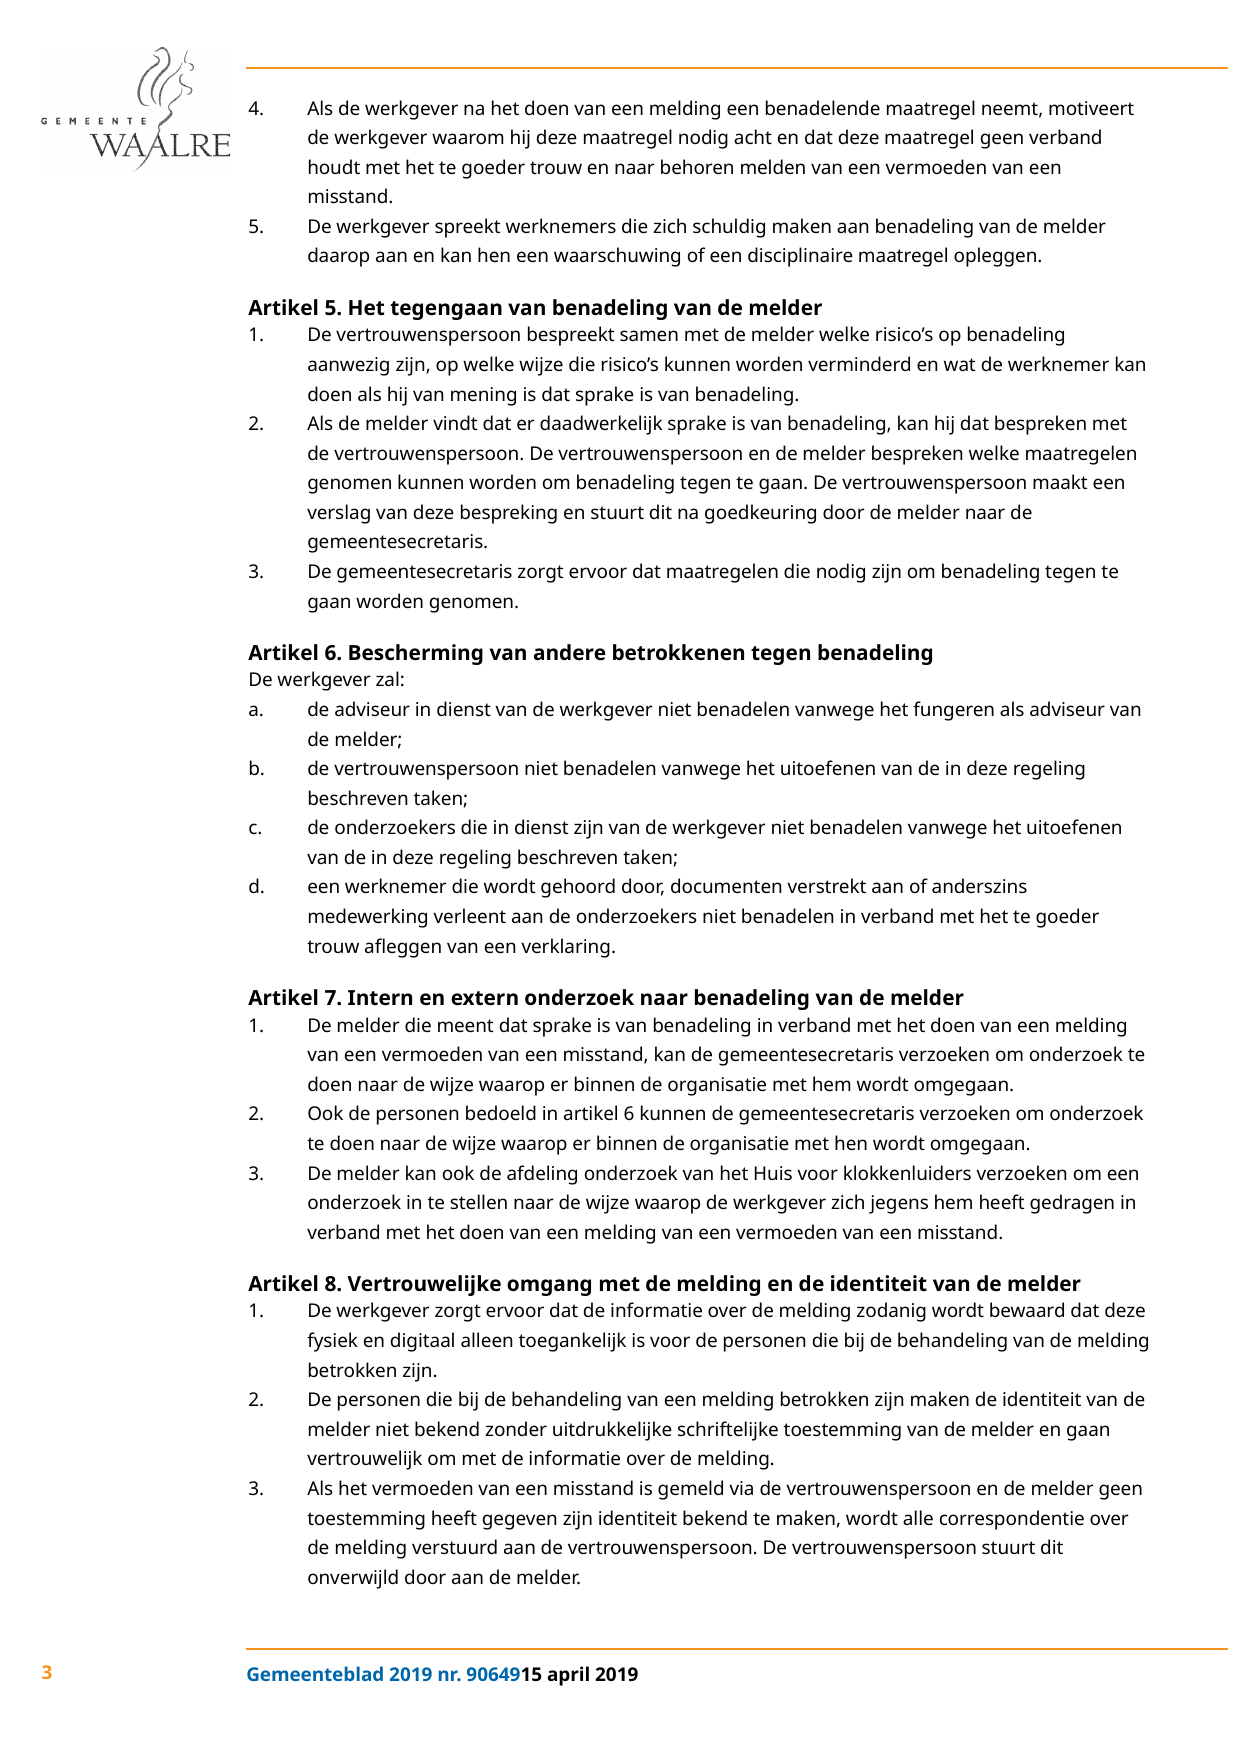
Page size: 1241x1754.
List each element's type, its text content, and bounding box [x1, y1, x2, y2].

text Artikel 6. Bescherming van andere betrokkenen tegen benadeling [248, 638, 1152, 667]
list De gemeentesecretaris zorgt ervoor dat maatregelen die nodig zijn om benadeling tegen te gaan worden genomen. [248, 558, 1152, 613]
list De melder die meent dat sprake is van benadeling in verband met het doen van een melding van een vermoeden van een misstand, kan de gemeentesecretaris verzoeken om onderzoek te doen naar de wijze waarop er binnen de organisatie met hem wordt omgegaan. [248, 1012, 1152, 1097]
list Als het vermoeden van een misstand is gemeld via de vertrouwenspersoon en de melder geen toestemming heeft gegeven zijn identiteit bekend te maken, wordt alle correspondentie over de melding verstuurd aan de vertrouwenspersoon. De vertrouwenspersoon stuurt dit onverwijld door aan de melder. [248, 1475, 1152, 1590]
list De personen die bij de behandeling van een melding betrokken zijn maken de identiteit van de melder niet bekend zonder uitdrukkelijke schriftelijke toestemming van de melder en gaan vertrouwelijk om met de informatie over de melding. [248, 1386, 1152, 1471]
list De werkgever spreekt werknemers die zich schuldig maken aan benadeling van de melder daarop aan en kan hen een waarschuwing of een disciplinaire maatregel opleggen. [248, 213, 1152, 268]
list Ook de personen bedoeld in artikel 6 kunnen de gemeentesecretaris verzoeken om onderzoek te doen naar de wijze waarop er binnen de organisatie met hen wordt omgegaan. [248, 1101, 1152, 1156]
list een werknemer die wordt gehoord door, documenten verstrekt aan of anderszins medewerking verleent aan de onderzoekers niet benadelen in verband met het te goeder trouw afleggen van een verklaring. [248, 874, 1152, 959]
list Als de werkgever na het doen van een melding een benadelende maatregel neemt, motiveert de werkgever waarom hij deze maatregel nodig acht en dat deze maatregel geen verband houdt met het te goeder trouw en naar behoren melden van een vermoeden van een misstand. [248, 95, 1152, 209]
list De melder kan ook de afdeling onderzoek van het Huis voor klokkenluiders verzoeken om een onderzoek in te stellen naar de wijze waarop de werkgever zich jegens hem heeft gedragen in verband met het doen van een melding van een vermoeden van een misstand. [248, 1160, 1152, 1244]
list de vertrouwenspersoon niet benadelen vanwege het uitoefenen van de in deze regeling beschreven taken; [248, 755, 1152, 811]
text Artikel 5. Het tegengaan van benadeling van de melder [248, 293, 1152, 322]
text De werkgever zal: [248, 667, 1152, 692]
list de onderzoekers die in dienst zijn van de werkgever niet benadelen vanwege het uitoefenen van de in deze regeling beschreven taken; [248, 814, 1152, 870]
text Artikel 7. Intern en extern onderzoek naar benadeling van de melder [248, 983, 1152, 1012]
list De vertrouwenspersoon bespreekt samen met de melder welke risico’s op benadeling aanwezig zijn, op welke wijze die risico’s kunnen worden verminderd en wat de werknemer kan doen als hij van mening is dat sprake is van benadeling. [248, 322, 1152, 406]
list De werkgever zorgt ervoor dat de informatie over de melding zodanig wordt bewaard dat deze fysiek en digitaal alleen toegankelijk is voor de personen die bij de behandeling van de melding betrokken zijn. [248, 1298, 1152, 1383]
list de adviseur in dienst van de werkgever niet benadelen vanwege het fungeren als adviseur van de melder; [248, 696, 1152, 752]
text Artikel 8. Vertrouwelijke omgang met de melding en de identiteit van de melder [248, 1269, 1152, 1298]
list Als de melder vindt dat er daadwerkelijk sprake is van benadeling, kan hij dat bespreken met de vertrouwenspersoon. De vertrouwenspersoon en de melder bespreken welke maatregelen genomen kunnen worden om benadeling tegen te gaan. De vertrouwenspersoon maakt een verslag van deze bespreking en stuurt dit na goedkeuring door de melder naar de gemeentesecretaris. [248, 410, 1152, 554]
picture [41, 47, 231, 172]
